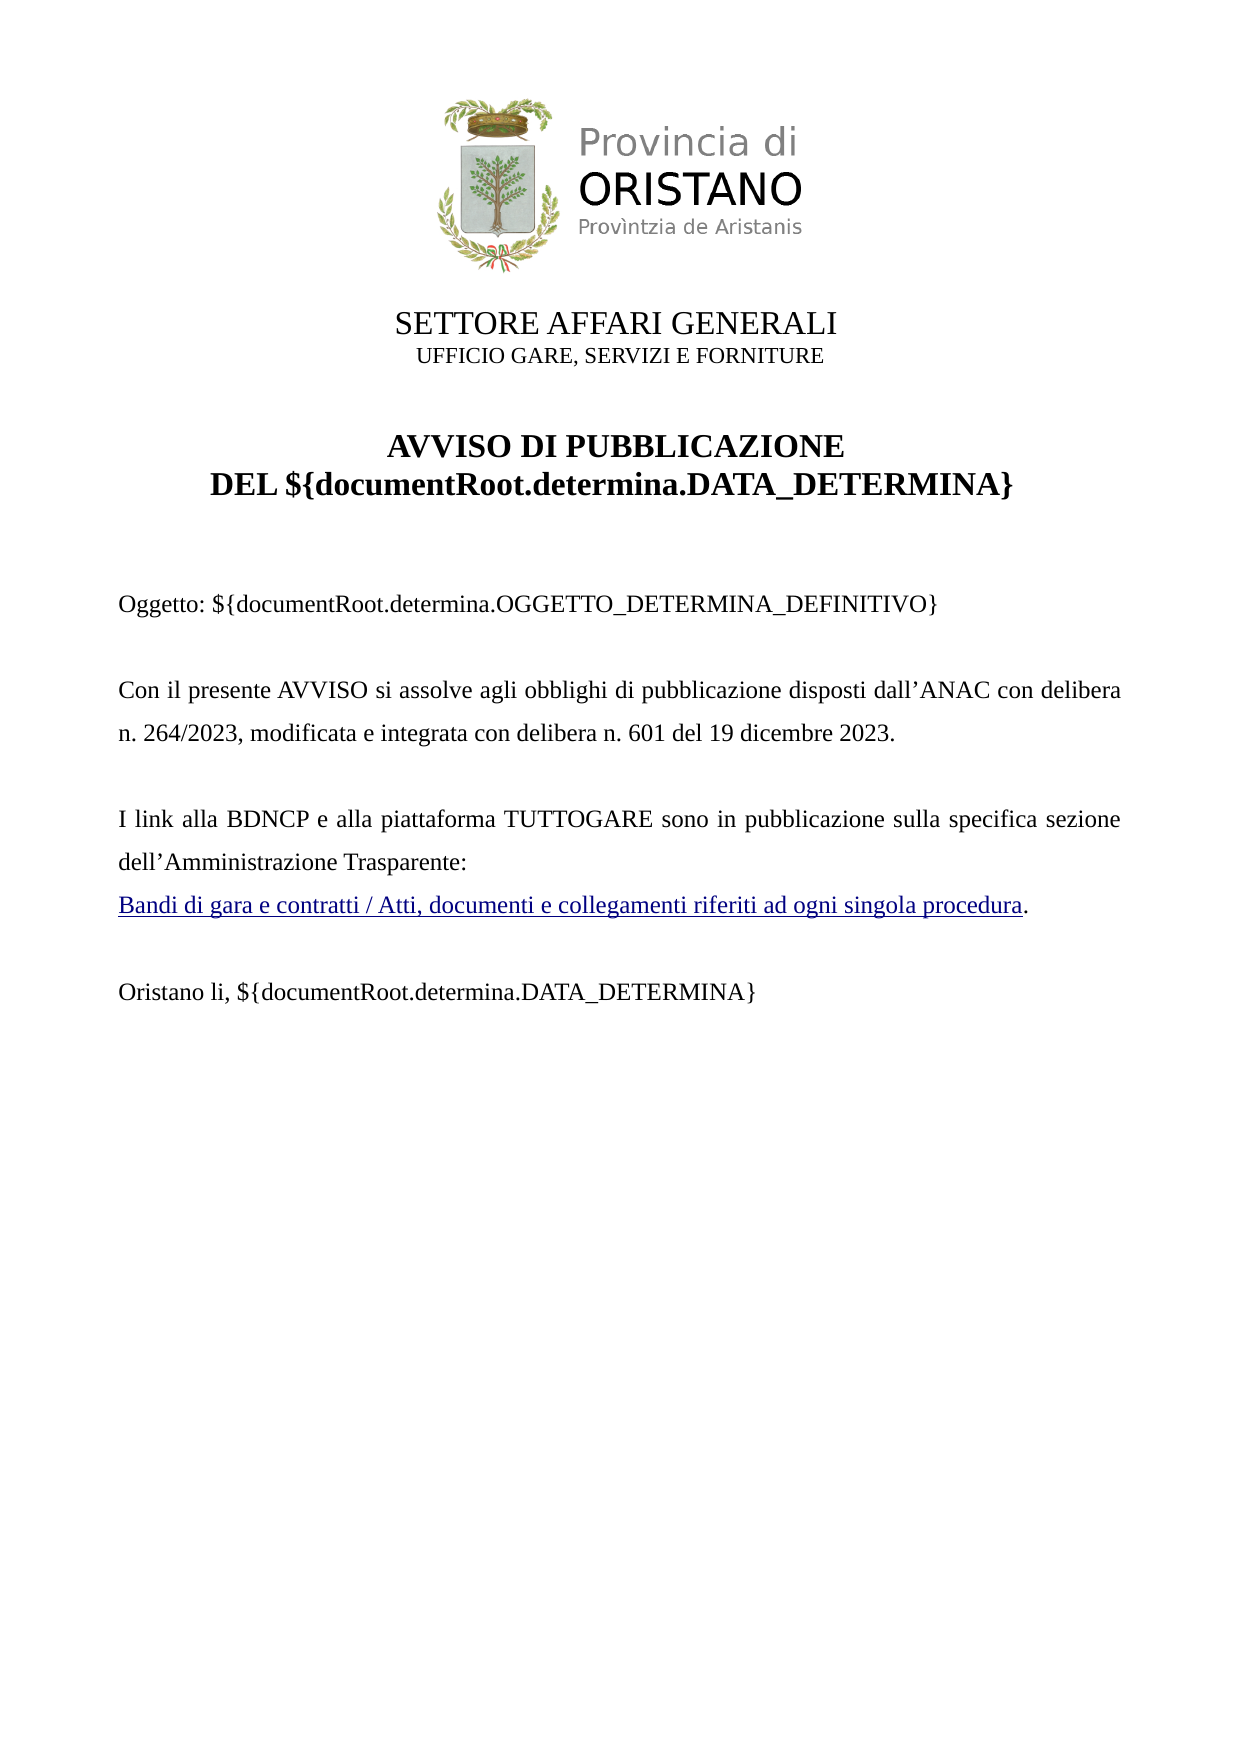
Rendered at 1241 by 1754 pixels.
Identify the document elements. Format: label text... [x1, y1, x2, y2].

text UFFICIO GARE, SERVIZI E FORNITURE [118, 342, 1122, 368]
text Con il presente AVVISO si assolve agli obblighi di pubblicazione disposti dall’ANAC con delibera n. 264/2023, modificata e integrata con delibera n. 601 del 19 dicembre 2023. [118, 675, 1122, 747]
text Oggetto: ${documentRoot.determina.OGGETTO_DETERMINA_DEFINITIVO} [118, 589, 1122, 617]
text Oristano li, ${documentRoot.determina.DATA_DETERMINA} [118, 977, 1122, 1006]
text SETTORE AFFARI GENERALI [118, 304, 1122, 342]
text Bandi di gara e contratti / Atti, documenti e collegamenti riferiti ad ogni singola procedura. [118, 891, 1122, 919]
picture [434, 95, 806, 275]
text AVVISO DI PUBBLICAZIONE [118, 426, 1122, 464]
text DEL ${documentRoot.determina.DATA_DETERMINA} [118, 464, 1122, 502]
text I link alla BDNCP e alla piattaforma TUTTOGARE sono in pubblicazione sulla specifica sezione dell’Amministrazione Trasparente: [118, 804, 1122, 876]
